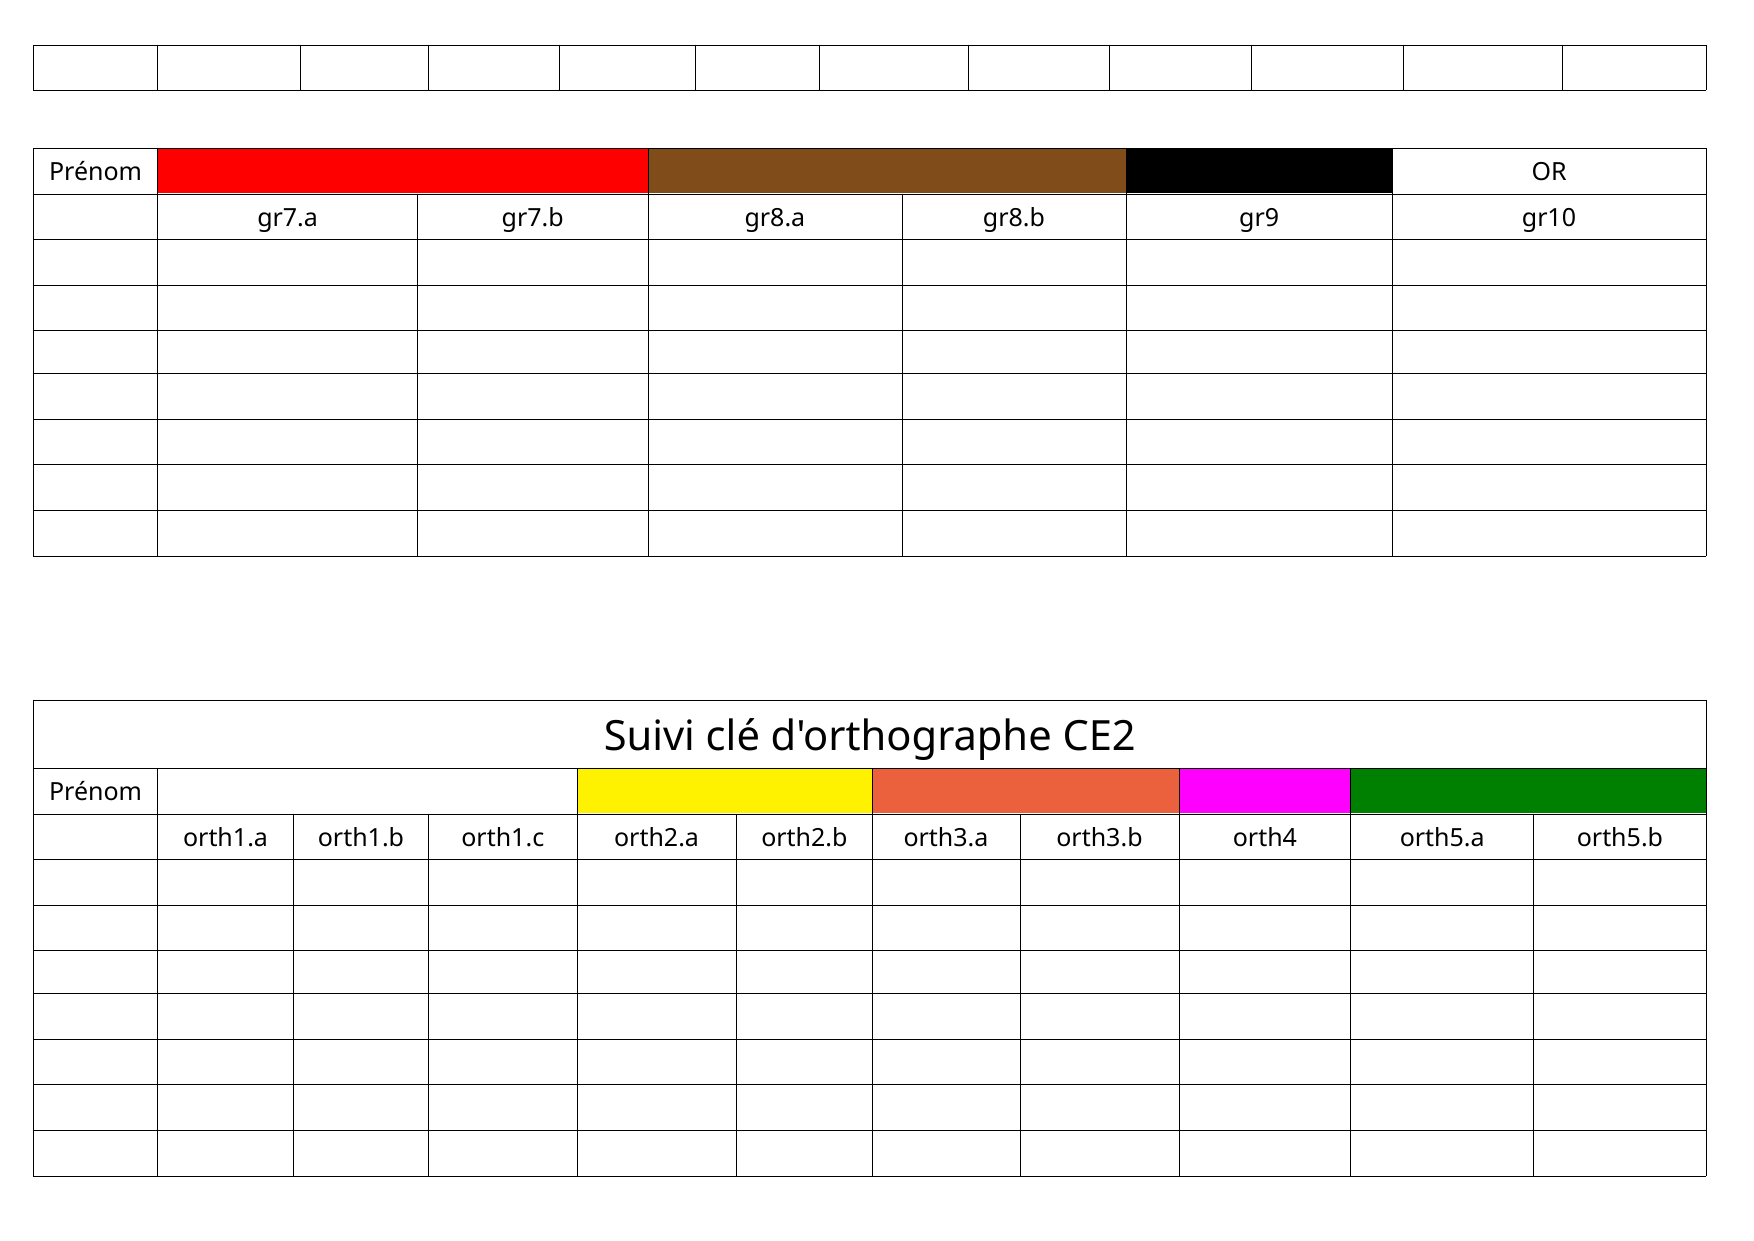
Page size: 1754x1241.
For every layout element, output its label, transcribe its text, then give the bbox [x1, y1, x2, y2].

table_cell [1393, 465, 1706, 510]
table_cell [873, 769, 1179, 813]
table_header OR [1393, 149, 1706, 193]
table_cell [1393, 511, 1706, 556]
table_cell [903, 331, 1126, 373]
table_cell [969, 46, 1109, 90]
table_cell [1180, 1131, 1350, 1176]
table_cell [1180, 994, 1350, 1039]
table_cell [1393, 420, 1706, 464]
table_cell [429, 994, 577, 1039]
table_cell [578, 769, 872, 813]
table_cell [649, 240, 902, 285]
table_cell [429, 860, 577, 905]
table_cell [873, 994, 1020, 1039]
table_cell [34, 374, 157, 419]
table_cell [158, 860, 293, 905]
table_cell orth5.b [1534, 815, 1706, 859]
table_cell [649, 374, 902, 419]
table_cell [737, 860, 872, 905]
table_header [158, 149, 648, 193]
table_cell [1534, 1085, 1706, 1130]
table_cell [429, 1131, 577, 1176]
table_cell [873, 1085, 1020, 1130]
table_cell [578, 1040, 736, 1084]
table_cell [1021, 1085, 1179, 1130]
table_cell [903, 465, 1126, 510]
table_cell [1180, 906, 1350, 950]
table_cell [1393, 240, 1706, 285]
table_cell orth4 [1180, 815, 1350, 859]
table_cell [873, 951, 1020, 993]
table_cell [649, 511, 902, 556]
table_cell [1534, 1040, 1706, 1084]
table_cell [903, 374, 1126, 419]
table_cell [1404, 46, 1562, 90]
table_cell [418, 511, 648, 556]
table_cell [903, 420, 1126, 464]
table_cell [418, 331, 648, 373]
table_cell Prénom [34, 769, 157, 813]
table_cell [158, 465, 417, 510]
table_cell [1351, 994, 1533, 1039]
table_cell gr8.b [903, 195, 1126, 239]
table_cell [1351, 860, 1533, 905]
table_cell [649, 331, 902, 373]
table_cell [1351, 1040, 1533, 1084]
table_cell [34, 1040, 157, 1084]
table_cell orth3.a [873, 815, 1020, 859]
table_cell [158, 951, 293, 993]
table_cell [1021, 860, 1179, 905]
table_cell [1393, 286, 1706, 330]
table_cell [1393, 331, 1706, 373]
table_cell [820, 46, 968, 90]
table_cell orth2.b [737, 815, 872, 859]
table_cell [34, 906, 157, 950]
table_cell [1180, 1040, 1350, 1084]
table_header Suivi clé d'orthographe CE2 [34, 701, 1706, 768]
table_header [649, 149, 1126, 193]
table_cell [34, 195, 157, 239]
table_cell [1534, 1131, 1706, 1176]
table_cell [873, 860, 1020, 905]
table_cell [1127, 465, 1392, 510]
table_cell orth5.a [1351, 815, 1533, 859]
table_cell gr9 [1127, 195, 1392, 239]
table_cell gr7.a [158, 195, 417, 239]
table_cell orth1.b [294, 815, 428, 859]
table_cell [34, 951, 157, 993]
table_cell [1127, 420, 1392, 464]
table_cell [34, 286, 157, 330]
table_cell [34, 331, 157, 373]
table_cell [1127, 374, 1392, 419]
table_cell [1127, 286, 1392, 330]
table_cell orth2.a [578, 815, 736, 859]
table_cell [873, 1040, 1020, 1084]
table_cell [1351, 951, 1533, 993]
table_cell orth1.c [429, 815, 577, 859]
table_cell orth3.b [1021, 815, 1179, 859]
table_cell [1351, 1131, 1533, 1176]
table_cell [578, 994, 736, 1039]
table_cell [34, 420, 157, 464]
table_cell orth1.a [158, 815, 293, 859]
table_cell [34, 465, 157, 510]
table_cell [429, 951, 577, 993]
table_cell [418, 420, 648, 464]
table_cell [1127, 511, 1392, 556]
table_cell [158, 286, 417, 330]
table_cell [34, 1085, 157, 1130]
table_cell gr8.a [649, 195, 902, 239]
table_cell [34, 240, 157, 285]
table_cell [873, 906, 1020, 950]
table_cell [294, 1085, 428, 1130]
table_header [1127, 149, 1392, 193]
table_cell [1180, 1085, 1350, 1130]
table_cell [1021, 1131, 1179, 1176]
table_cell [1127, 331, 1392, 373]
table_cell [649, 420, 902, 464]
table_cell [1110, 46, 1251, 90]
table_cell [1351, 769, 1706, 813]
table_cell [578, 906, 736, 950]
table_cell [34, 994, 157, 1039]
table_cell [158, 46, 300, 90]
table_cell [301, 46, 428, 90]
table_cell [429, 906, 577, 950]
table_cell [1534, 951, 1706, 993]
table_cell [158, 374, 417, 419]
table_cell [1534, 860, 1706, 905]
table_cell [1021, 951, 1179, 993]
table_cell [1563, 46, 1706, 90]
table_cell [578, 1085, 736, 1130]
table_cell [158, 1131, 293, 1176]
table_cell [649, 286, 902, 330]
table_cell [294, 951, 428, 993]
table_cell [578, 1131, 736, 1176]
table_cell [1021, 906, 1179, 950]
table_cell [1351, 1085, 1533, 1130]
table_cell [1393, 374, 1706, 419]
table_cell [1021, 1040, 1179, 1084]
table_cell [158, 511, 417, 556]
table_cell [158, 1085, 293, 1130]
table_cell [903, 511, 1126, 556]
table_cell [1127, 240, 1392, 285]
table_cell [560, 46, 695, 90]
table_cell [294, 1131, 428, 1176]
table_cell [429, 1040, 577, 1084]
table_cell [34, 1131, 157, 1176]
table_cell [418, 286, 648, 330]
table_cell [578, 860, 736, 905]
table_cell [1351, 906, 1533, 950]
table_cell [1534, 906, 1706, 950]
table_cell [737, 1085, 872, 1130]
table_cell gr10 [1393, 195, 1706, 239]
table_cell [34, 511, 157, 556]
table_cell [158, 994, 293, 1039]
table_cell [737, 906, 872, 950]
table_cell [294, 860, 428, 905]
table_cell [873, 1131, 1020, 1176]
table_cell [158, 331, 417, 373]
table_cell [1180, 860, 1350, 905]
table_cell [903, 286, 1126, 330]
table_cell [34, 860, 157, 905]
table_cell [737, 1131, 872, 1176]
table_cell [1180, 769, 1350, 813]
table_cell [34, 815, 157, 859]
table_cell [158, 420, 417, 464]
table_cell [294, 1040, 428, 1084]
table_cell [649, 465, 902, 510]
table_cell [294, 994, 428, 1039]
table_cell [158, 906, 293, 950]
table_cell [737, 1040, 872, 1084]
table_cell [1534, 994, 1706, 1039]
table_cell [158, 769, 577, 813]
table_cell gr7.b [418, 195, 648, 239]
table_cell [737, 951, 872, 993]
table_cell [429, 1085, 577, 1130]
table_header Prénom [34, 149, 157, 193]
table_cell [418, 240, 648, 285]
table_cell [696, 46, 819, 90]
table_cell [158, 240, 417, 285]
table_cell [34, 46, 157, 90]
table_cell [1252, 46, 1403, 90]
table_cell [578, 951, 736, 993]
table_cell [903, 240, 1126, 285]
table_cell [294, 906, 428, 950]
table_cell [1021, 994, 1179, 1039]
table_cell [1180, 951, 1350, 993]
table_cell [737, 994, 872, 1039]
table_cell [158, 1040, 293, 1084]
table_cell [418, 374, 648, 419]
table_cell [429, 46, 559, 90]
table_cell [418, 465, 648, 510]
